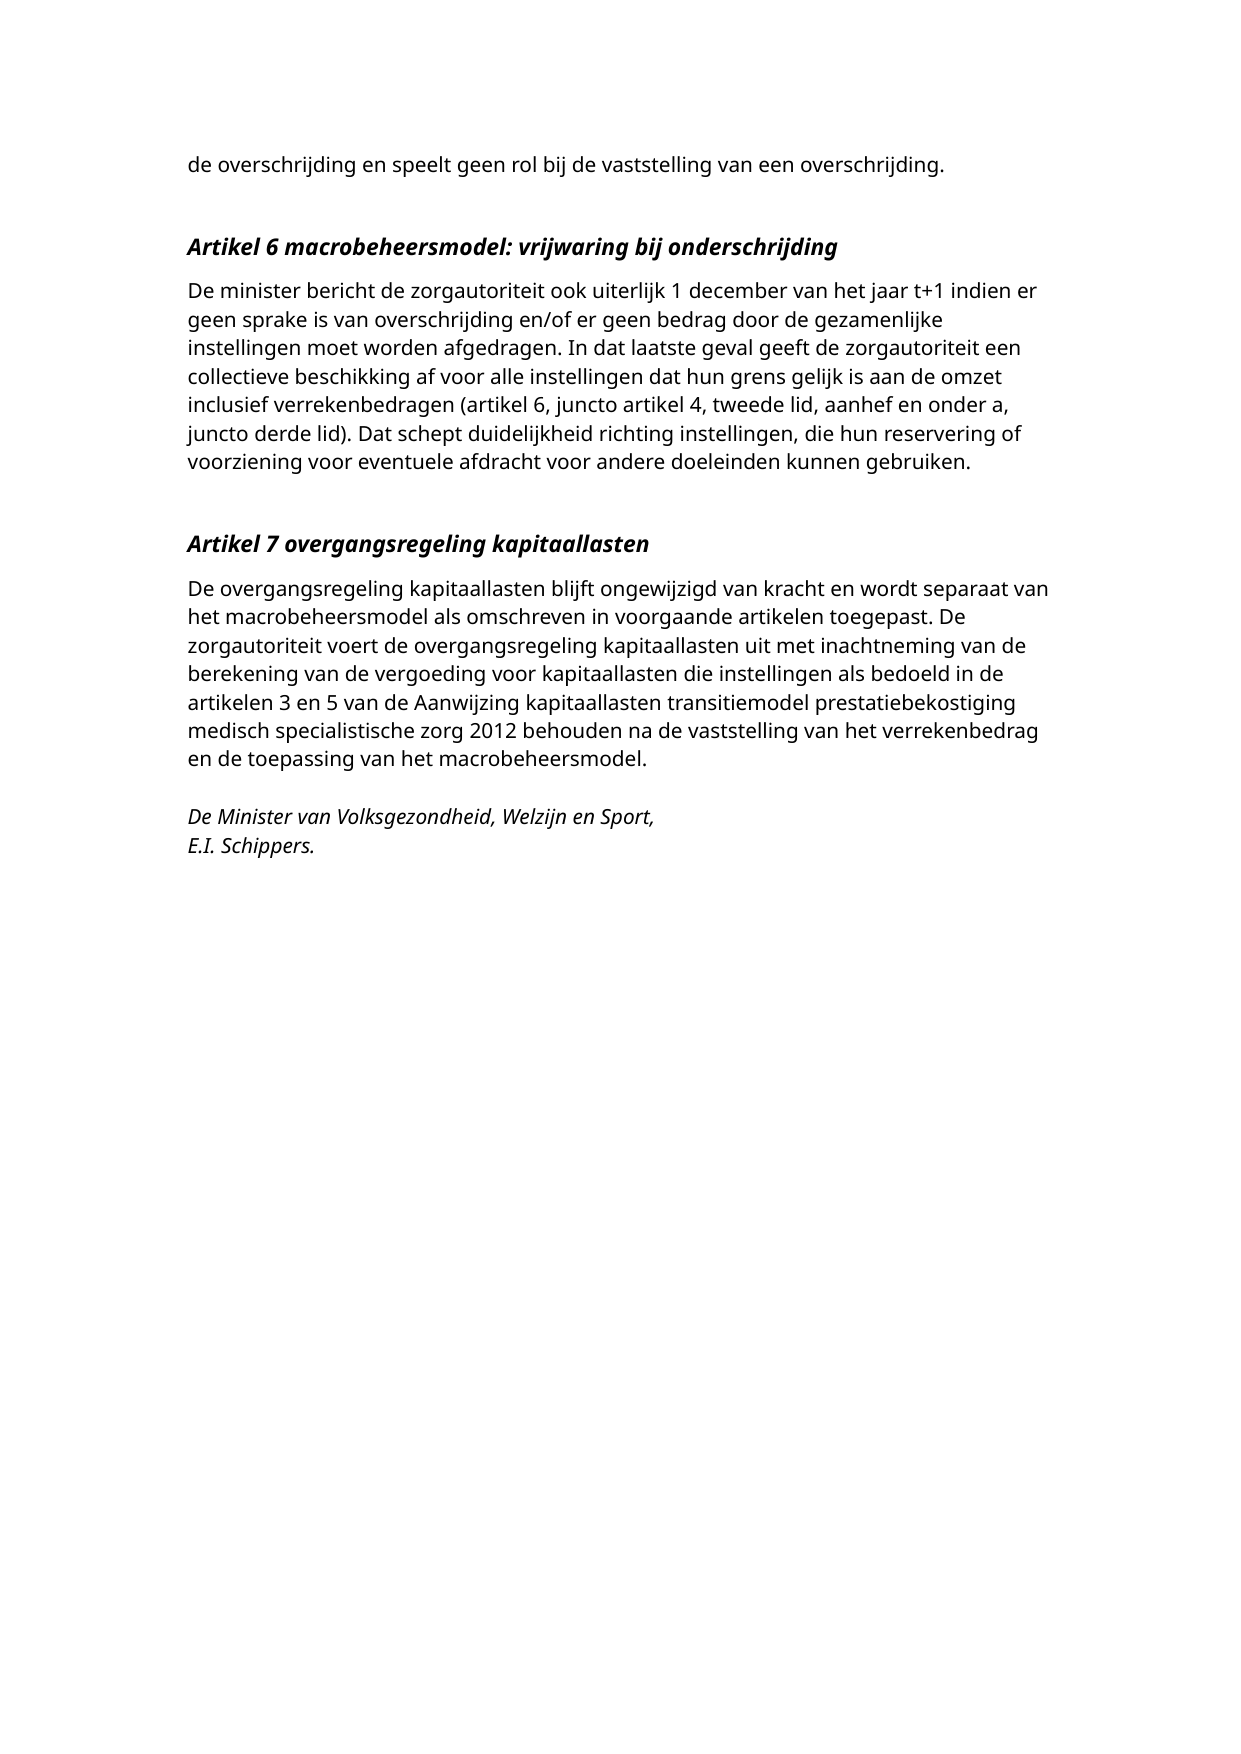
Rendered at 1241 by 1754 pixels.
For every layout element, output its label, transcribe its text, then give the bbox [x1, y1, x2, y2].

text De Minister van Volksgezondheid, Welzijn en Sport, [187, 1059, 1053, 1088]
text De zorgautoriteit handhaaft het mbi-omzetplafond dus door het handhaven van de bovengrenzen voor de individuele instellingen. De minister draagt dat in deze aanwijzing op aan de zorgautoriteit. Het door de individuele instelling aan het Zorgverzekeringsfonds af te dragen bedrag is voor iedere individuele instelling gelijk aan het procentuele aandeel van die instelling in de totale mbi-omzet van alle instellingen gezamenlijk in het desbetreffende kalenderjaar vermenigvuldigd met het bedrag dat de zorgautoriteit, ingevolge het bericht van de minister, als basis dient te nemen voor de handhaving van de macrogrens. [187, 150, 1053, 349]
text E.I. Schippers. [187, 1088, 1053, 1116]
text De mbi-omzet van een individuele instelling is dus een parameter voor de verdeling van de overschrijding en speelt geen rol bij de vaststelling van een overschrijding. [187, 378, 1053, 435]
text De overgangsregeling kapitaallasten blijft ongewijzigd van kracht en wordt separaat van het macrobeheersmodel als omschreven in voorgaande artikelen toegepast. De zorgautoriteit voert de overgangsregeling kapitaallasten uit met inachtneming van de berekening van de vergoeding voor kapitaallasten die instellingen als bedoeld in de artikelen 3 en 5 van de Aanwijzing kapitaallasten transitiemodel prestatiebekostiging medisch specialistische zorg 2012 behouden na de vaststelling van het verrekenbedrag en de toepassing van het macrobeheersmodel. [187, 831, 1053, 1030]
text De minister bericht de zorgautoriteit ook uiterlijk 1 december van het jaar t+1 indien er geen sprake is van overschrijding en/of er geen bedrag door de gezamenlijke instellingen moet worden afgedragen. In dat laatste geval geeft de zorgautoriteit een collectieve beschikking af voor alle instellingen dat hun grens gelijk is aan de omzet inclusief verrekenbedragen (artikel 6, juncto artikel 4, tweede lid, aanhef en onder a, juncto derde lid). Dat schept duidelijkheid richting instellingen, die hun reservering of voorziening voor eventuele afdracht voor andere doeleinden kunnen gebruiken. [187, 534, 1053, 733]
subtitle Artikel 7 overgangsregeling kapitaallasten [187, 785, 1053, 816]
subtitle Artikel 6 macrobeheersmodel: vrijwaring bij onderschrijding [187, 487, 1053, 519]
